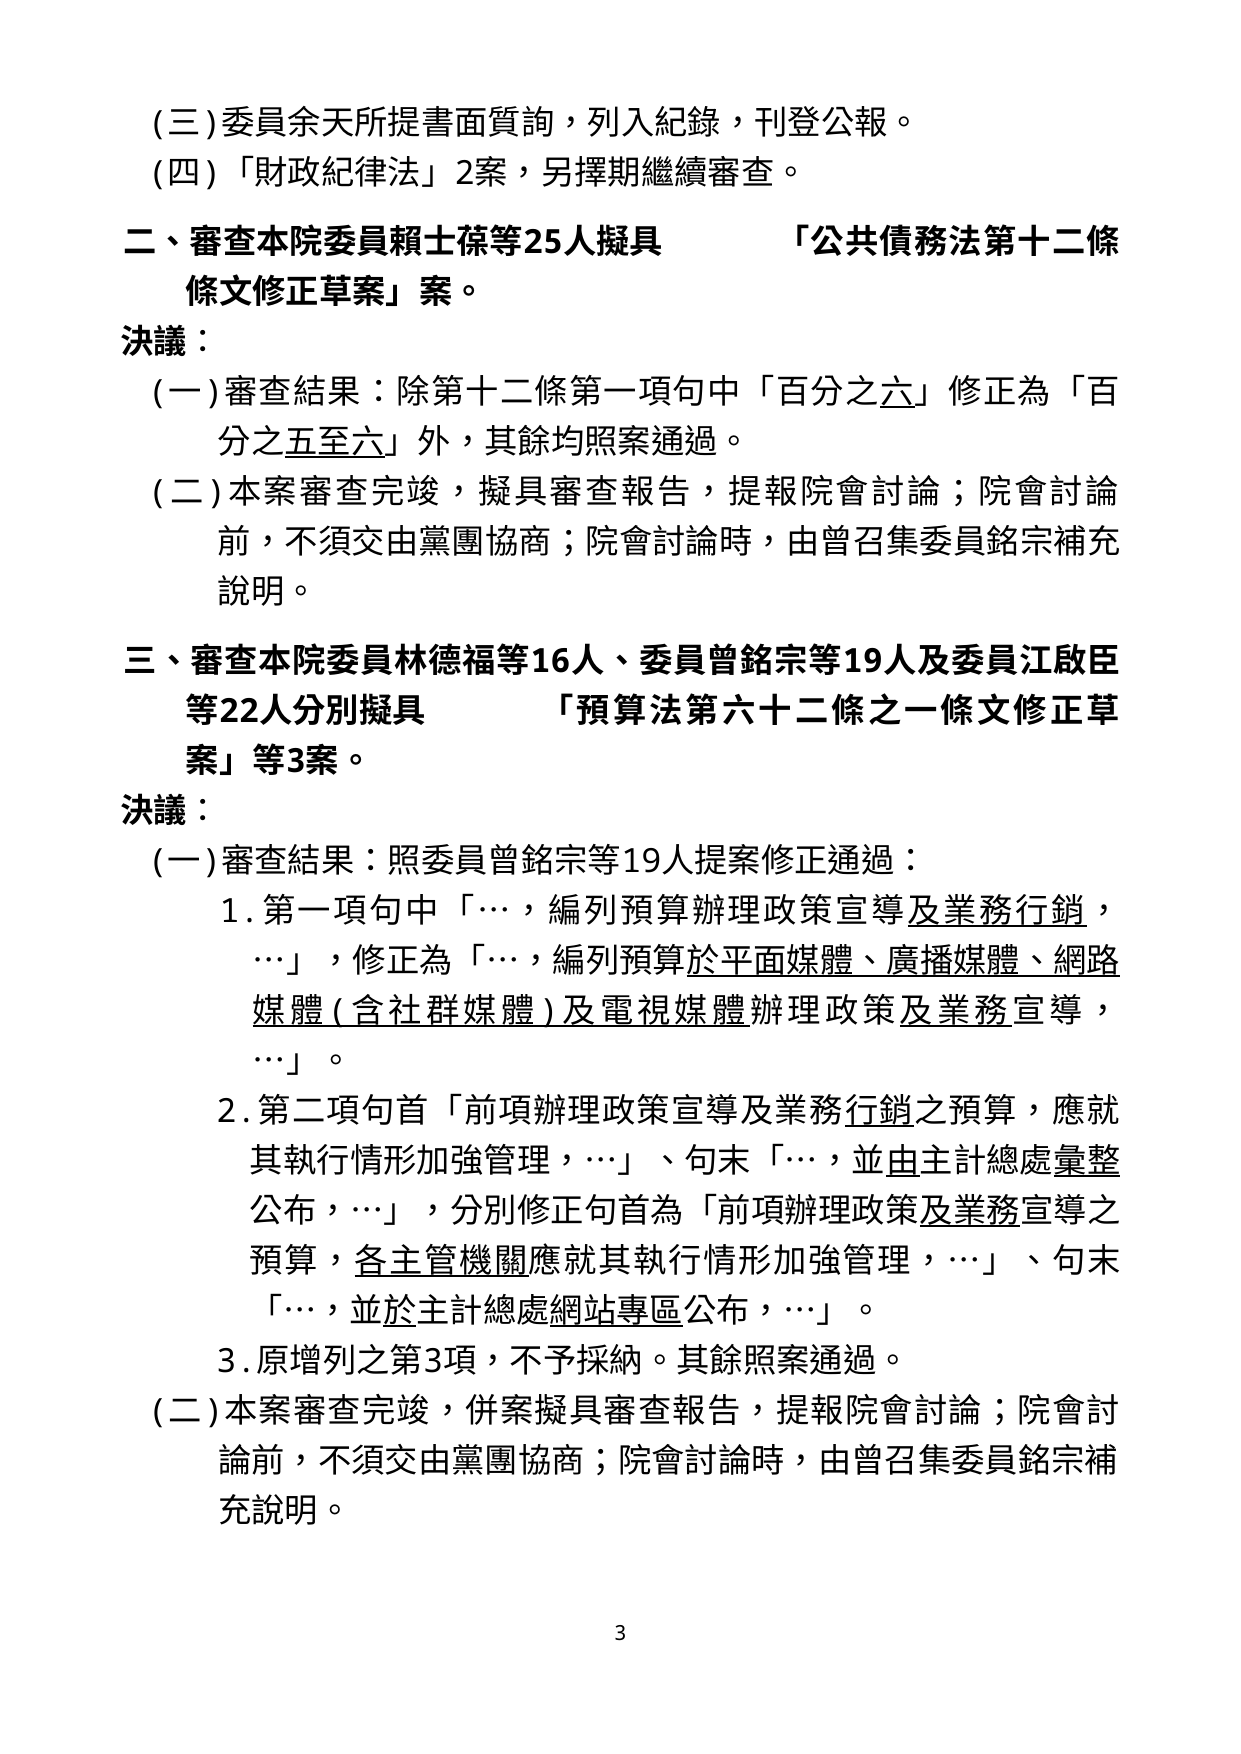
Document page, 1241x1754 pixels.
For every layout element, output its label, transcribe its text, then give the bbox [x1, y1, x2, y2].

text 二、審查本院委員賴士葆等25人擬具 「公共債務法第十二條條文修正草案」案。 [123, 213, 1120, 313]
text (四)「財政紀律法」2案，另擇期繼續審查。 [148, 144, 1120, 194]
text (三)委員余天所提書面質詢，列入紀錄，刊登公報。 [148, 94, 1120, 144]
text (二)本案審查完竣，擬具審查報告，提報院會討論；院會討論前，不須交由黨團協商；院會討論時，由曾召集委員銘宗補充說明。 [148, 463, 1120, 613]
text 1.第一項句中「…，編列預算辦理政策宣導及業務行銷，…」，修正為「…，編列預算於平面媒體、廣播媒體、網路媒體(含社群媒體)及電視媒體辦理政策及業務宣導，…」。 [219, 882, 1120, 1082]
text (一)審查結果：照委員曾銘宗等19人提案修正通過： [148, 832, 1120, 882]
text 三、審查本院委員林德福等16人、委員曾銘宗等19人及委員江啟臣等22人分別擬具 「預算法第六十二條之一條文修正草案」等3案。 [123, 632, 1120, 782]
text 2.第二項句首「前項辦理政策宣導及業務行銷之預算，應就其執行情形加強管理，…」、句末「…，並由主計總處彙整公布，…」，分別修正句首為「前項辦理政策及業務宣導之預算，各主管機關應就其執行情形加強管理，…」、句末「…，並於主計總處網站專區公布，…」。 [216, 1082, 1120, 1332]
text 決議： [120, 782, 1120, 832]
text 3.原增列之第3項，不予採納。其餘照案通過。 [216, 1332, 1120, 1382]
text 決議： [120, 313, 1120, 363]
text (二)本案審查完竣，併案擬具審查報告，提報院會討論；院會討論前，不須交由黨團協商；院會討論時，由曾召集委員銘宗補充說明。 [148, 1382, 1120, 1532]
text (一)審查結果：除第十二條第一項句中「百分之六」修正為「百分之五至六」外，其餘均照案通過。 [148, 363, 1120, 463]
